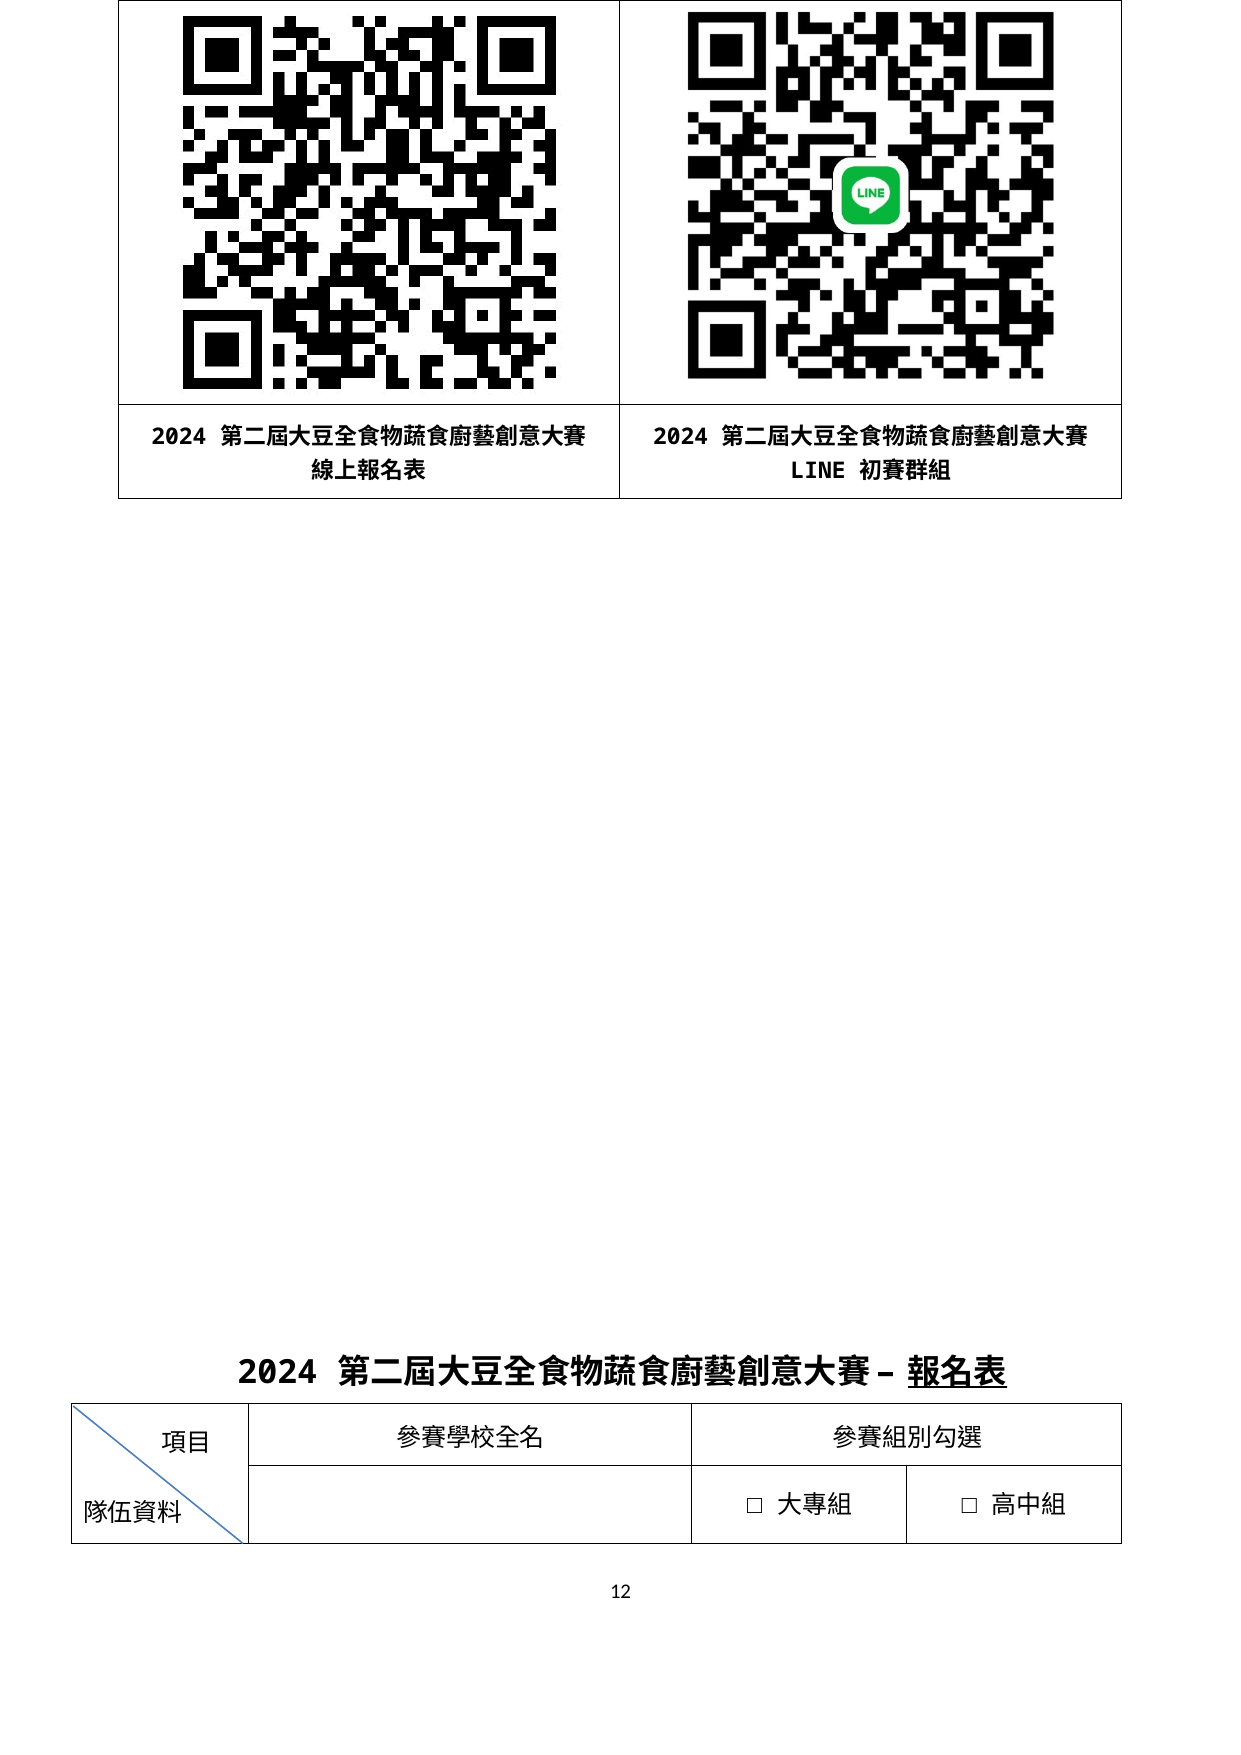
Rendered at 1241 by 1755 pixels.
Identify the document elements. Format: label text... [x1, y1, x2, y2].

text 2024 第二屆大豆全食物蔬食廚藝創意大賽-報名表 [126, 1345, 1118, 1393]
table_header [571, 1, 619, 404]
table_cell □ 高中組 [907, 1466, 1121, 1543]
table_header 參賽組別勾選 [692, 1404, 1121, 1464]
table_cell [249, 1466, 691, 1543]
table_header 參賽學校全名 [249, 1404, 691, 1464]
picture [167, 1, 571, 404]
picture [676, 1, 1065, 390]
table_cell □ 大專組 [692, 1466, 906, 1543]
table_header 項目 隊伍資料 [72, 1404, 248, 1543]
table_header [620, 1, 1121, 404]
table_header [119, 1, 167, 404]
table_cell 2024 第二屆大豆全食物蔬食廚藝創意大賽 LINE 初賽群組 [620, 405, 1121, 498]
table_cell 2024 第二屆大豆全食物蔬食廚藝創意大賽 線上報名表 [119, 405, 619, 498]
